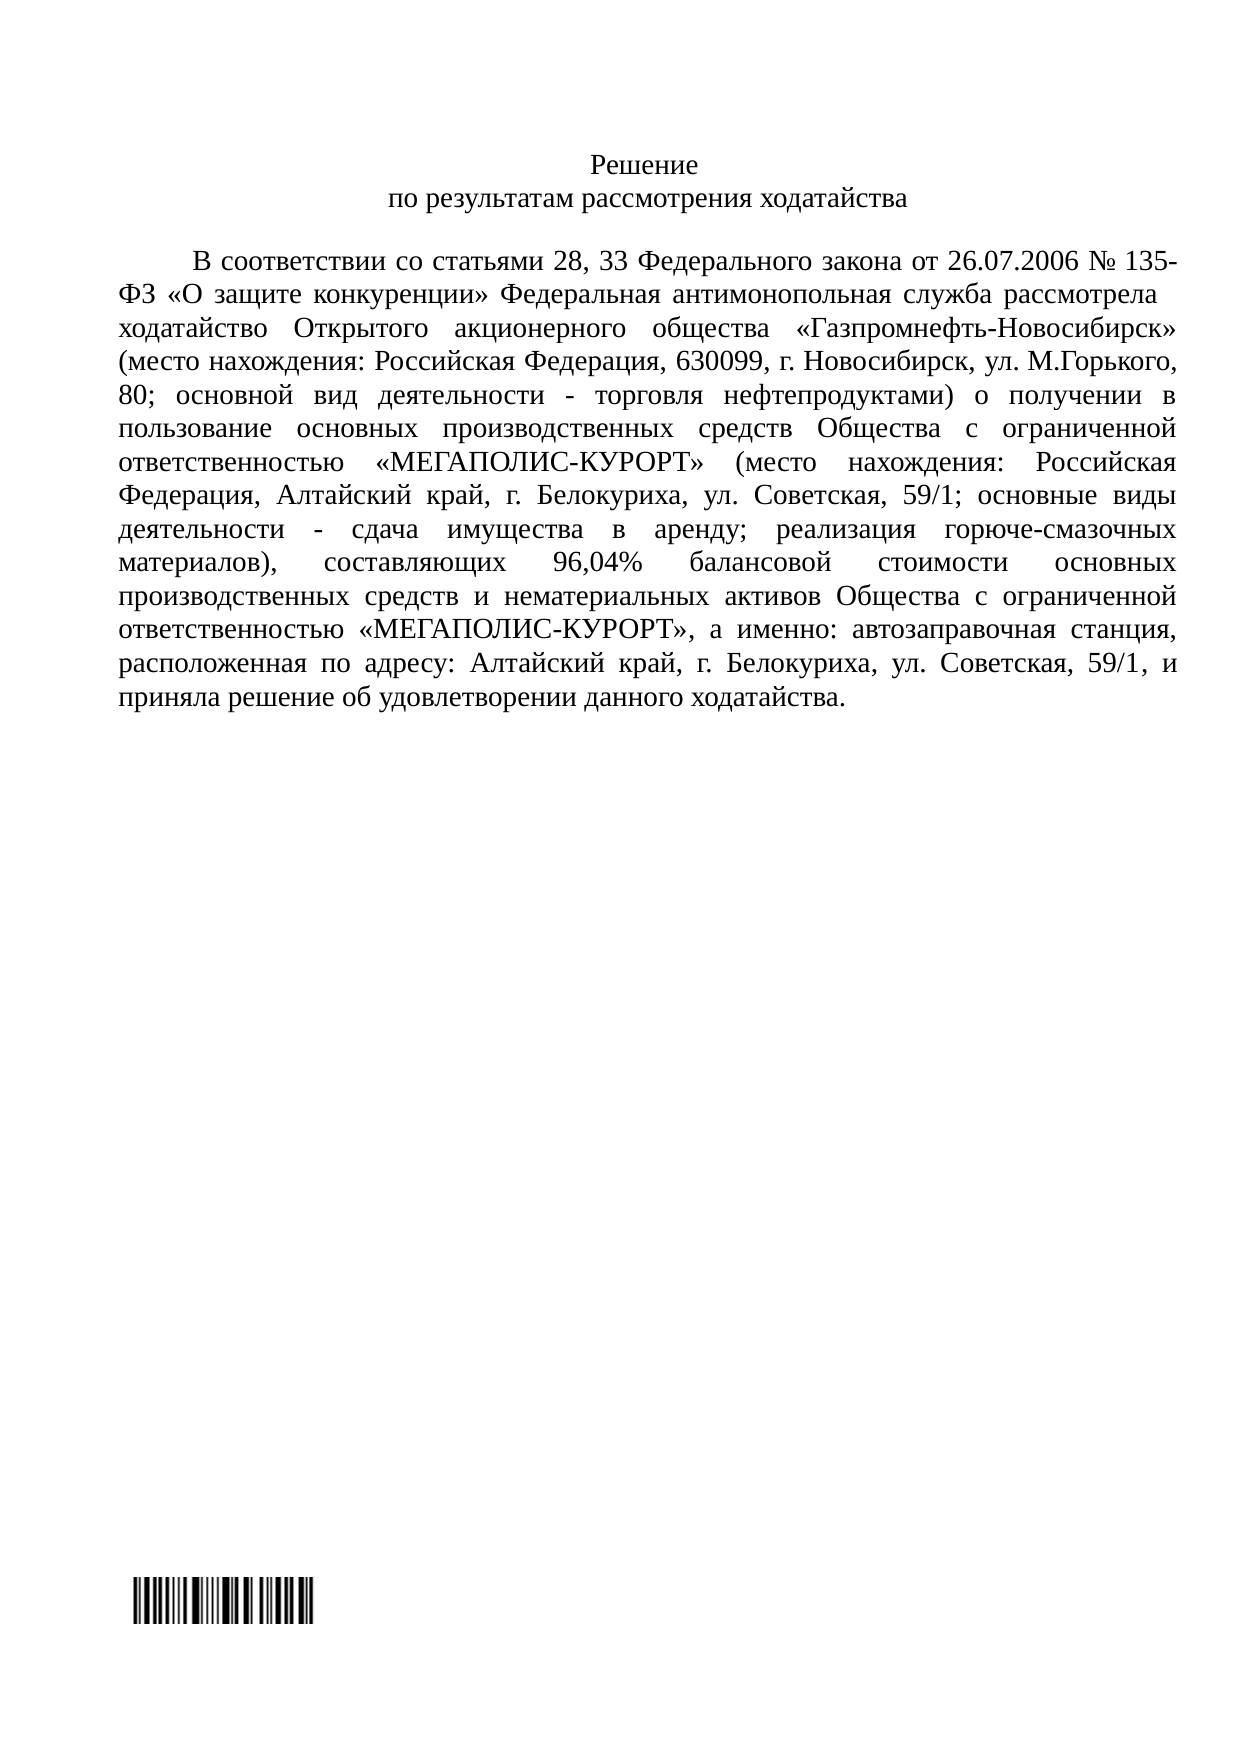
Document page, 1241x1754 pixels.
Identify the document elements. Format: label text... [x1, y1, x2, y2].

picture [118, 1577, 331, 1624]
text по результатам рассмотрения ходатайства [118, 180, 1177, 214]
text Решение [118, 147, 1177, 180]
text В соответствии cо статьями 28, 33 Федерального закона от 26.07.2006 № 135-ФЗ «О защите конкуренции» Федеральная антимонопольная служба рассмотрела ходатайство Открытого акционерного общества «Газпромнефть-Новосибирск» (место нахождения: Российская Федерация, 630099, г. Новосибирск, ул. М.Горького, 80; основной вид деятельности - торговля нефтепродуктами) о получении в пользование основных производственных средств Общества с ограниченной ответственностью «МЕГАПОЛИС-КУРОРТ» (место нахождения: Российская Федерация, Алтайский край, г. Белокуриха, ул. Советская, 59/1; основные виды деятельности - сдача имущества в аренду; реализация горюче-смазочных материалов), составляющих 96,04% балансовой стоимости основных производственных средств и нематериальных активов Общества с ограниченной ответственностью «МЕГАПОЛИС-КУРОРТ», а именно: автозаправочная станция, расположенная по адресу: Алтайский край, г. Белокуриха, ул. Советская, 59/1, и приняла решение об удовлетворении данного ходатайства. [118, 243, 1177, 712]
